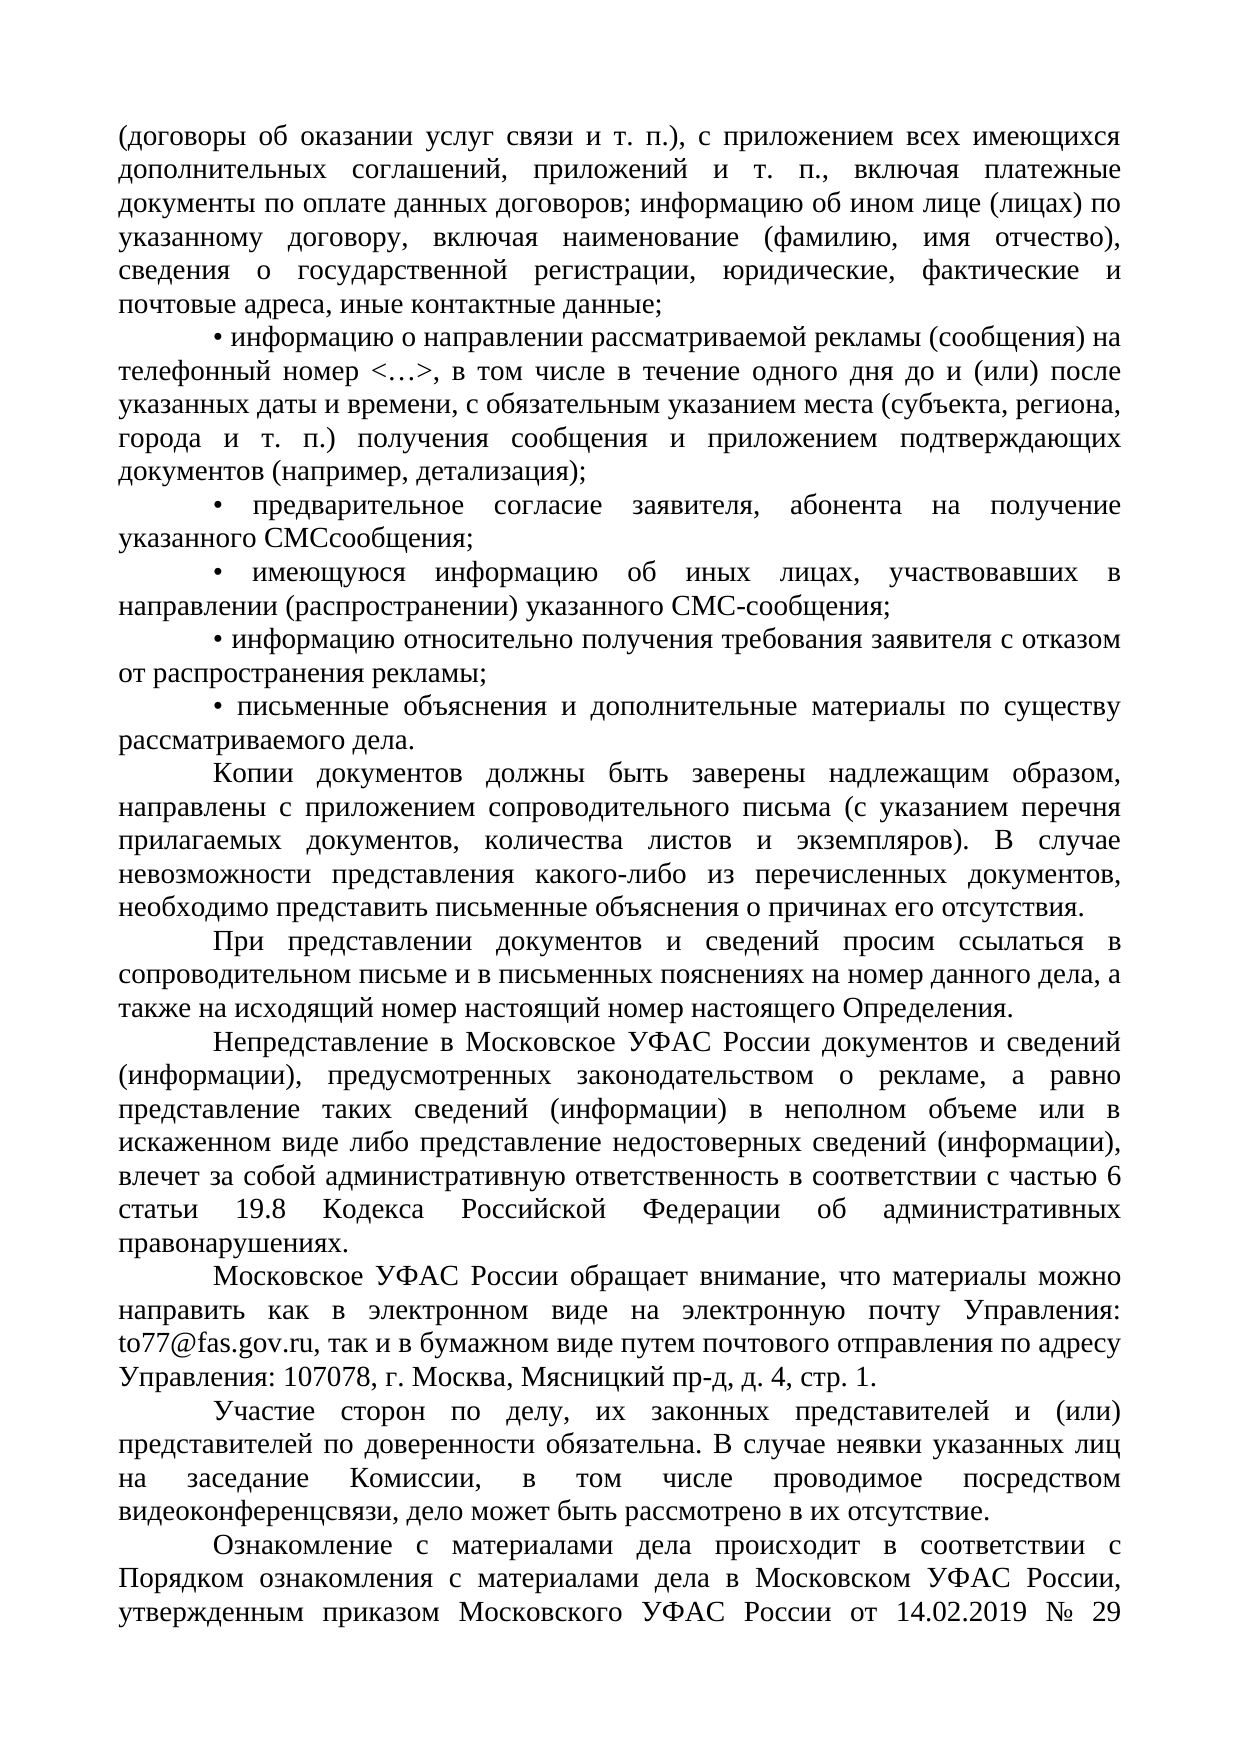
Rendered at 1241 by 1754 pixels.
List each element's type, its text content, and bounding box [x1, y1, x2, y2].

text • письменные объяснения и дополнительные материалы по существу рассматриваемого дела. [118, 688, 1122, 755]
text (договоры об оказании услуг связи и т. п.), с приложением всех имеющихся дополнительных соглашений, приложений и т. п., включая платежные документы по оплате данных договоров; информацию об ином лице (лицах) по указанному договору, включая наименование (фамилию, имя отчество), сведения о государственной регистрации, юридические, фактические и почтовые адреса, иные контактные данные; [118, 118, 1122, 319]
text • информацию о направлении рассматриваемой рекламы (сообщения) на телефонный номер <…>, в том числе в течение одного дня до и (или) после указанных даты и времени, с обязательным указанием места (субъекта, региона, города и т. п.) получения сообщения и приложением подтверждающих документов (например, детализация); [118, 319, 1122, 487]
text • предварительное согласие заявителя, абонента на получение указанного СМСсообщения; [118, 487, 1122, 554]
text При представлении документов и сведений просим ссылаться в сопроводительном письме и в письменных пояснениях на номер данного дела, а также на исходящий номер настоящий номер настоящего Определения. [118, 923, 1122, 1024]
text Копии документов должны быть заверены надлежащим образом, направлены с приложением сопроводительного письма (с указанием перечня прилагаемых документов, количества листов и экземпляров). В случае невозможности представления какого-либо из перечисленных документов, необходимо представить письменные объяснения о причинах его отсутствия. [118, 755, 1122, 923]
text Участие сторон по делу, их законных представителей и (или) представителей по доверенности обязательна. В случае неявки указанных лиц на заседание Комиссии, в том числе проводимое посредством видеоконференцсвязи, дело может быть рассмотрено в их отсутствие. [118, 1393, 1122, 1527]
text • имеющуюся информацию об иных лицах, участвовавших в направлении (распространении) указанного СМС-сообщения; [118, 554, 1122, 621]
text Непредставление в Московское УФАС России документов и сведений (информации), предусмотренных законодательством о рекламе, а равно представление таких сведений (информации) в неполном объеме или в искаженном виде либо представление недостоверных сведений (информации), влечет за собой административную ответственность в соответствии с частью 6 статьи 19.8 Кодекса Российской Федерации об административных правонарушениях. [118, 1024, 1122, 1258]
text • информацию относительно получения требования заявителя с отказом от распространения рекламы; [118, 621, 1122, 688]
text Московское УФАС России обращает внимание, что материалы можно направить как в электронном виде на электронную почту Управления: to77@fas.gov.ru, так и в бумажном виде путем почтового отправления по адресу Управления: 107078, г. Москва, Мясницкий пр-д, д. 4, стр. 1. [118, 1258, 1122, 1393]
text Ознакомление с материалами дела происходит в соответствии с Порядком ознакомления с материалами дела в Московском УФАС России, утвержденным приказом Московского УФАС России от 14.02.2019 № 29 [118, 1527, 1122, 1627]
